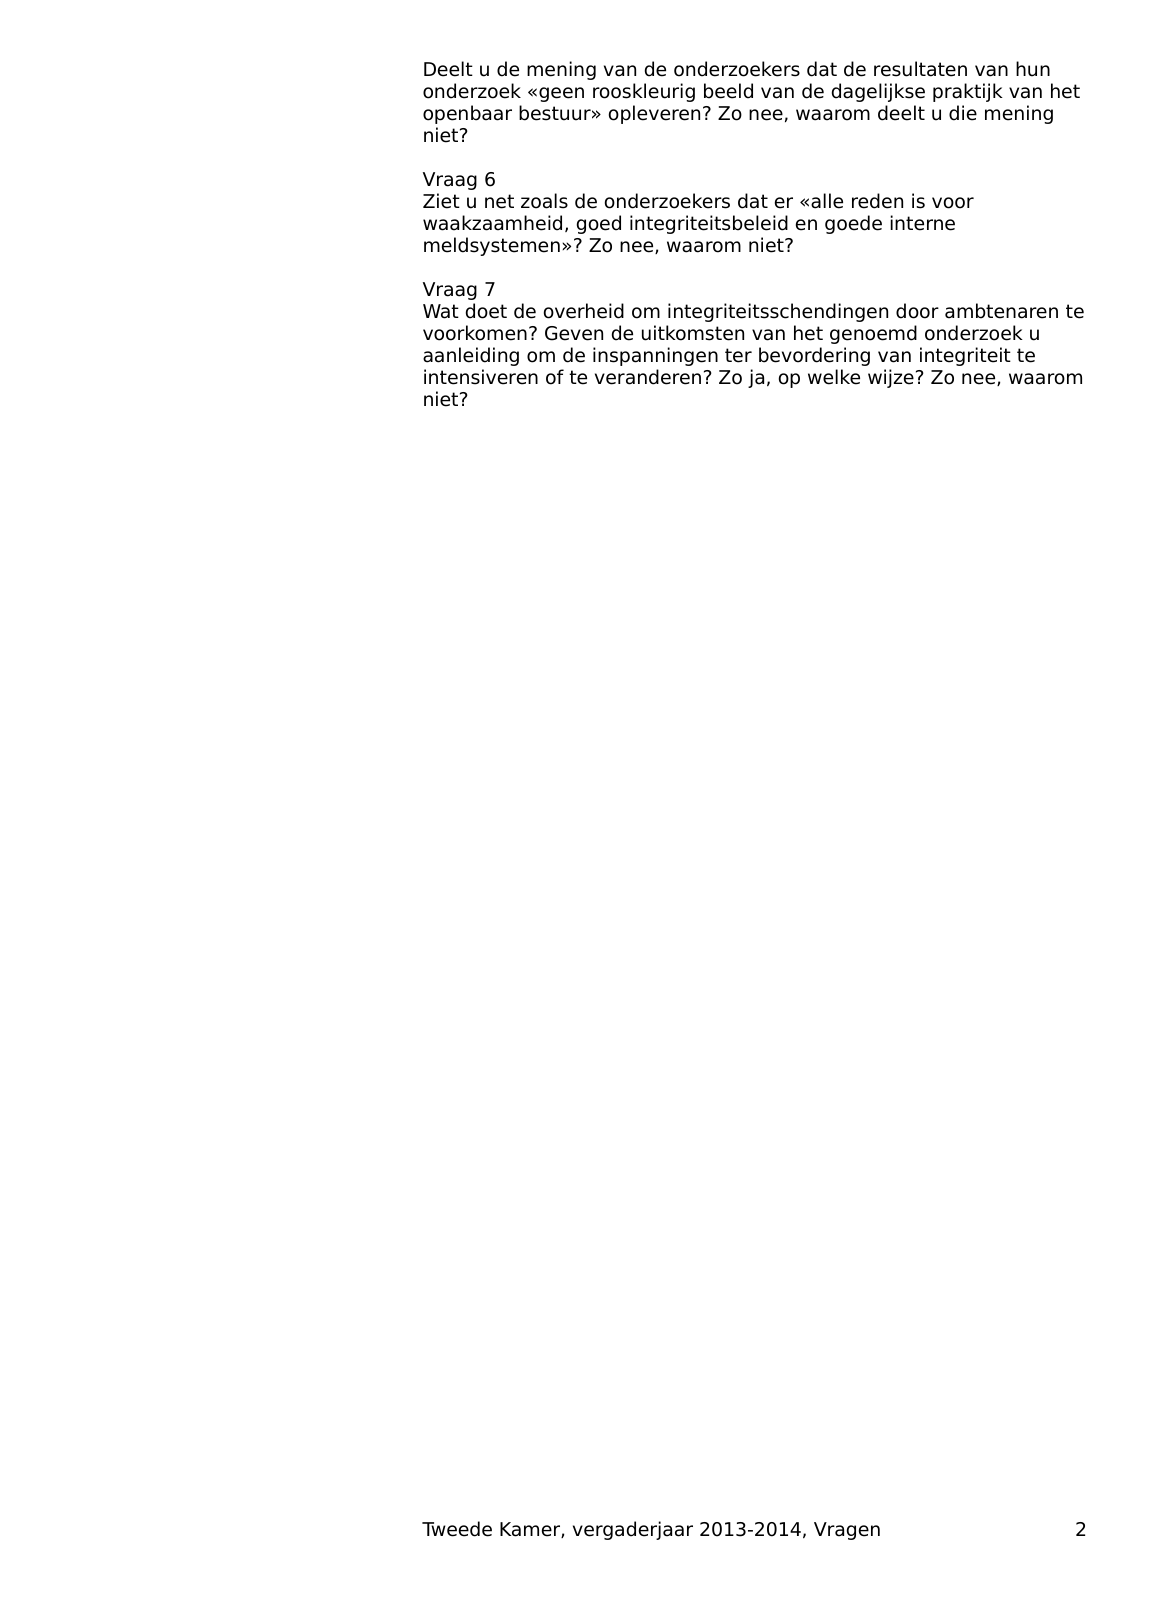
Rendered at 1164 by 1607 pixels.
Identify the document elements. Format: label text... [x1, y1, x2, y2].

text Ziet u net zoals de onderzoekers dat er «alle reden is voor waakzaamheid, goed integriteitsbeleid en goede interne meldsystemen»? Zo nee, waarom niet? [422, 191, 1087, 257]
text Vraag 6 [422, 169, 1087, 191]
text Vraag 7 [422, 279, 1087, 301]
text Wat doet de overheid om integriteitsschendingen door ambtenaren te voorkomen? Geven de uitkomsten van het genoemd onderzoek u aanleiding om de inspanningen ter bevordering van integriteit te intensiveren of te veranderen? Zo ja, op welke wijze? Zo nee, waarom niet? [422, 301, 1087, 411]
text Deelt u de mening van de onderzoekers dat de resultaten van hun onderzoek «geen rooskleurig beeld van de dagelijkse praktijk van het openbaar bestuur» opleveren? Zo nee, waarom deelt u die mening niet? [422, 59, 1087, 147]
